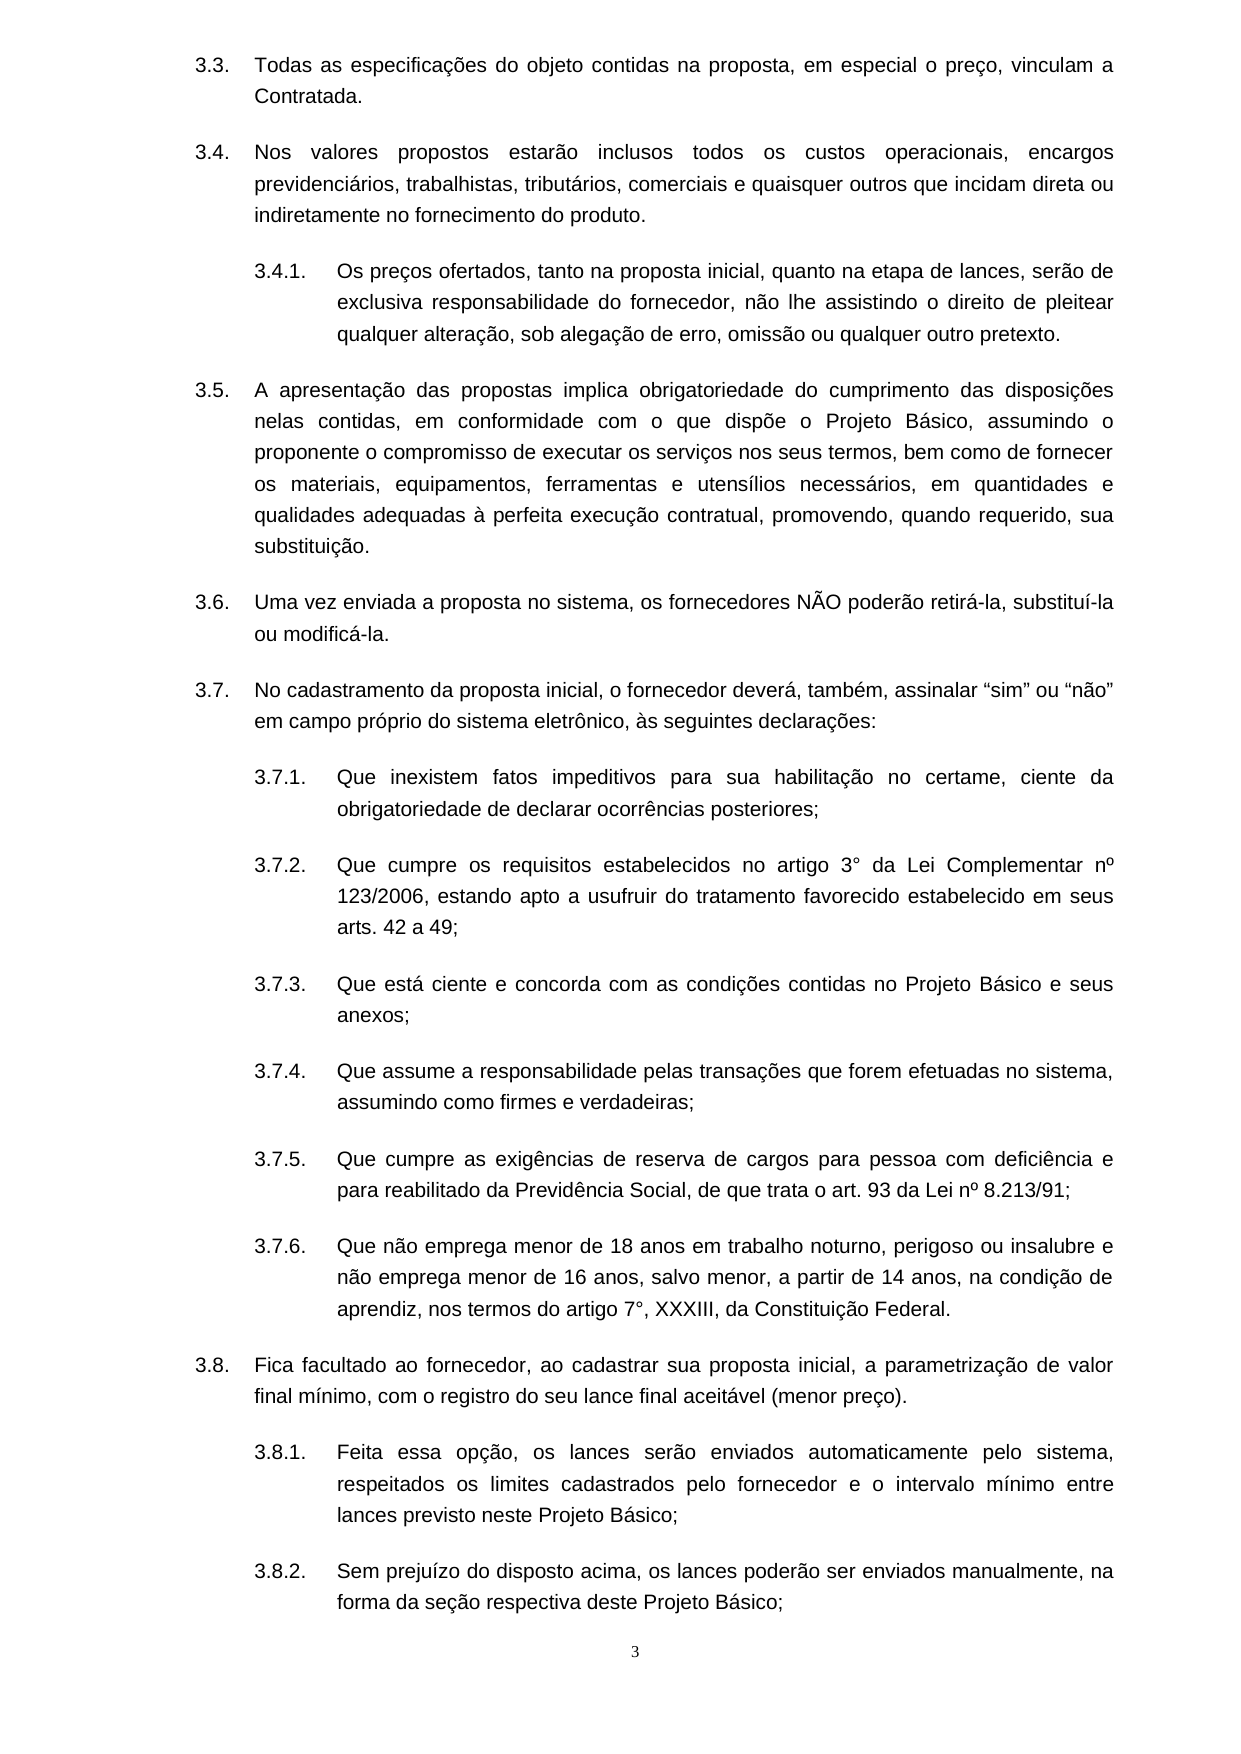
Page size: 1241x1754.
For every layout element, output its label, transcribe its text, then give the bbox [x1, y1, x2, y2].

list Os preços ofertados, tanto na proposta inicial, quanto na etapa de lances, serão de exclusiva responsabilidade do fornecedor, não lhe assistindo o direito de pleitear qualquer alteração, sob alegação de erro, omissão ou qualquer outro pretexto. [254, 253, 1115, 347]
list No cadastramento da proposta inicial, o fornecedor deverá, também, assinalar “sim” ou “não” em campo próprio do sistema eletrônico, às seguintes declarações: [195, 672, 1115, 735]
list Sem prejuízo do disposto acima, os lances poderão ser enviados manualmente, na forma da seção respectiva deste Projeto Básico; [254, 1553, 1115, 1616]
list Fica facultado ao fornecedor, ao cadastrar sua proposta inicial, a parametrização de valor final mínimo, com o registro do seu lance final aceitável (menor preço). [195, 1347, 1115, 1410]
list Que não emprega menor de 18 anos em trabalho noturno, perigoso ou insalubre e não emprega menor de 16 anos, salvo menor, a partir de 14 anos, na condição de aprendiz, nos termos do artigo 7°, XXXIII, da Constituição Federal. [254, 1228, 1115, 1322]
list Nos valores propostos estarão inclusos todos os custos operacionais, encargos previdenciários, trabalhistas, tributários, comerciais e quaisquer outros que incidam direta ou indiretamente no fornecimento do produto. [195, 135, 1115, 228]
list Todas as especificações do objeto contidas na proposta, em especial o preço, vinculam a Contratada. [195, 47, 1115, 110]
list Feita essa opção, os lances serão enviados automaticamente pelo sistema, respeitados os limites cadastrados pelo fornecedor e o intervalo mínimo entre lances previsto neste Projeto Básico; [254, 1435, 1115, 1528]
list A apresentação das propostas implica obrigatoriedade do cumprimento das disposições nelas contidas, em conformidade com o que dispõe o Projeto Básico, assumindo o proponente o compromisso de executar os serviços nos seus termos, bem como de fornecer os materiais, equipamentos, ferramentas e utensílios necessários, em quantidades e qualidades adequadas à perfeita execução contratual, promovendo, quando requerido, sua substituição. [195, 372, 1115, 560]
list Uma vez enviada a proposta no sistema, os fornecedores NÃO poderão retirá-la, substituí-la ou modificá-la. [195, 585, 1115, 647]
list Que assume a responsabilidade pelas transações que forem efetuadas no sistema, assumindo como firmes e verdadeiras; [254, 1053, 1115, 1116]
list Que inexistem fatos impeditivos para sua habilitação no certame, ciente da obrigatoriedade de declarar ocorrências posteriores; [254, 760, 1115, 822]
list Que está ciente e concorda com as condições contidas no Projeto Básico e seus anexos; [254, 966, 1115, 1028]
list Que cumpre as exigências de reserva de cargos para pessoa com deficiência e para reabilitado da Previdência Social, de que trata o art. 93 da Lei nº 8.213/91; [254, 1141, 1115, 1203]
list Que cumpre os requisitos estabelecidos no artigo 3° da Lei Complementar nº 123/2006, estando apto a usufruir do tratamento favorecido estabelecido em seus arts. 42 a 49; [254, 847, 1115, 941]
